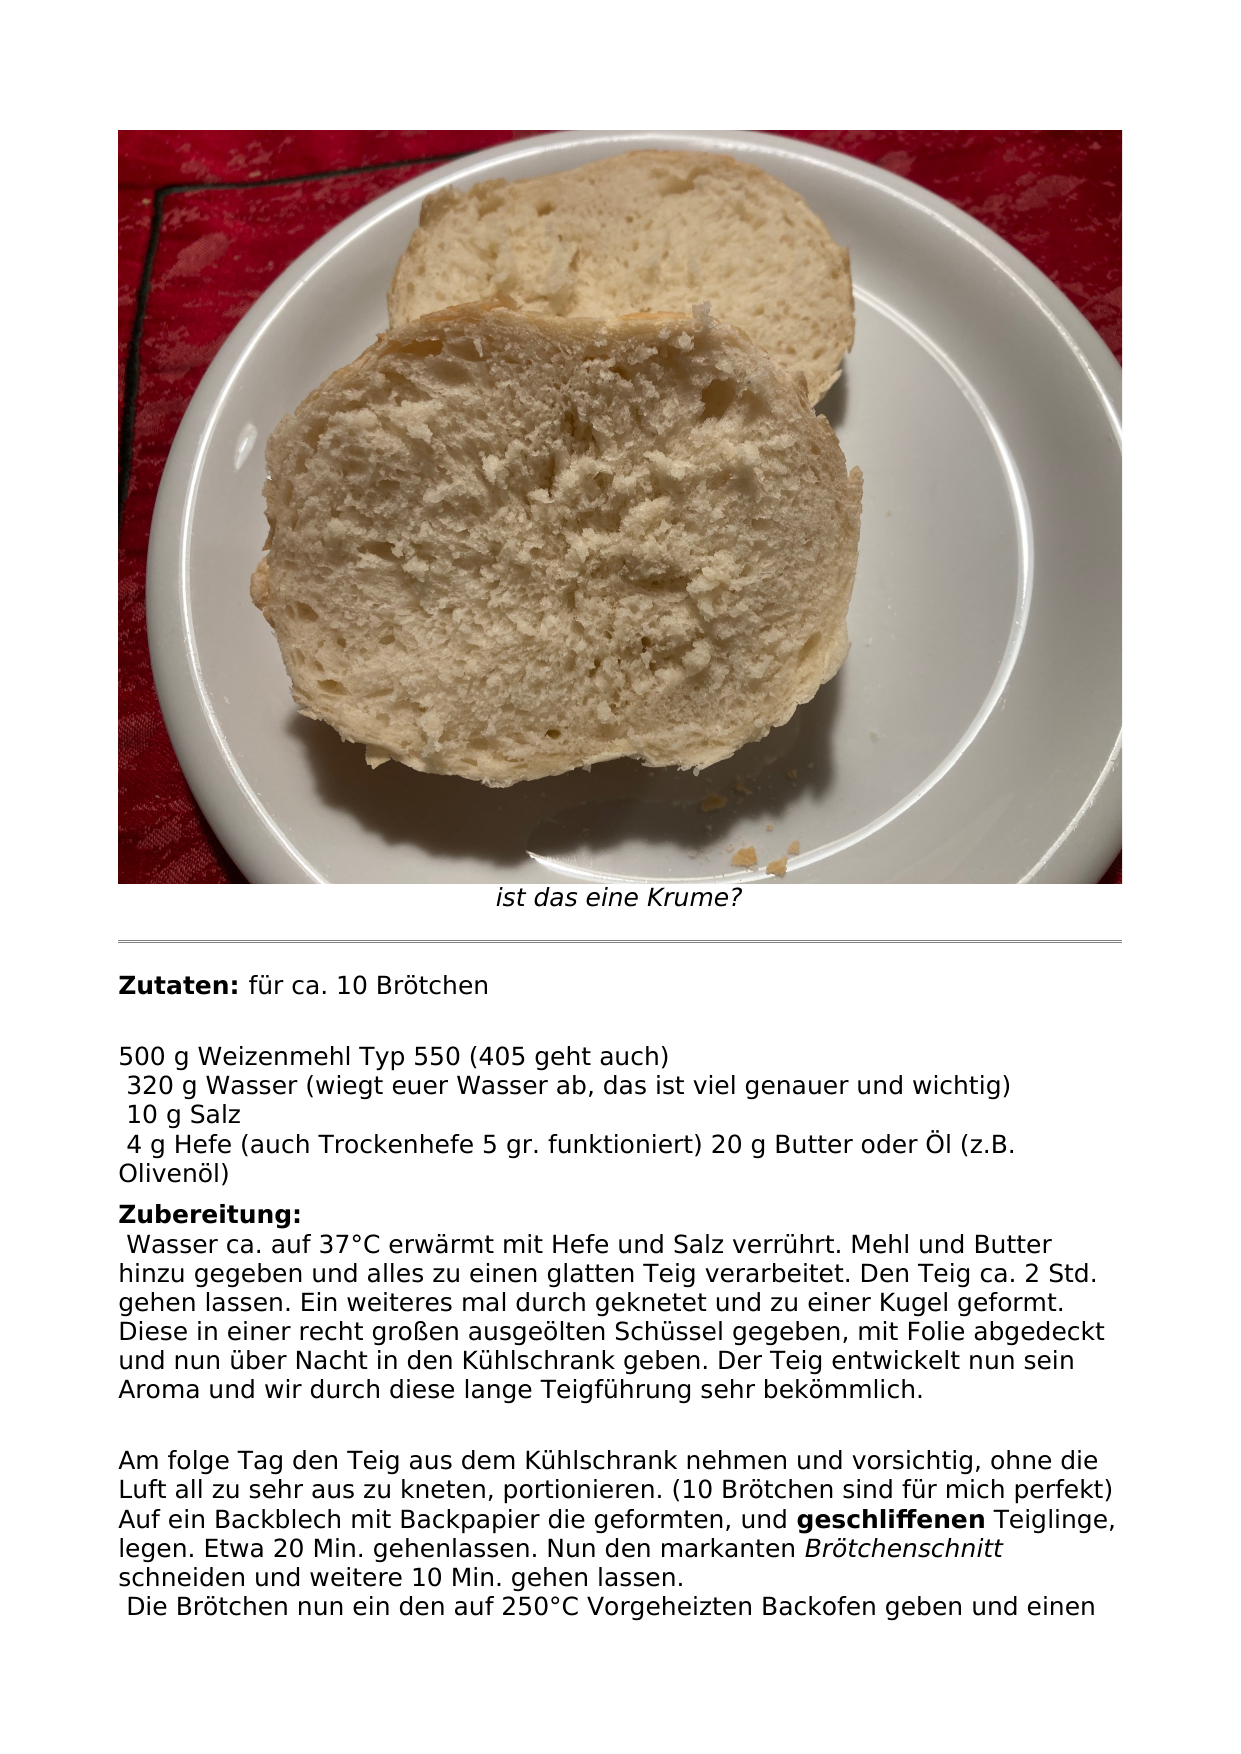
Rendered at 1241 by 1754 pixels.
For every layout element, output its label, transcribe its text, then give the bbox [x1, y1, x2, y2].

text Am folge Tag den Teig aus dem Kühlschrank nehmen und vorsichtig, ohne die Luft all zu sehr aus zu kneten, portionieren. (10 Brötchen sind für mich perfekt) Auf ein Backblech mit Backpapier die geformten, und geschliffenen Teiglinge, legen. Etwa 20 Min. gehenlassen. Nun den markanten Brötchenschnitt schneiden und weitere 10 Min. gehen lassen. Die Brötchen nun ein den auf 250°C Vorgeheizten Backofen geben und einen [118, 1447, 1122, 1622]
picture [118, 130, 1123, 884]
text Zutaten: für ca. 10 Brötchen [118, 972, 1122, 1030]
text ist das eine Krume? [118, 884, 1122, 913]
text 500 g Weizenmehl Typ 550 (405 geht auch) 320 g Wasser (wiegt euer Wasser ab, das ist viel genauer und wichtig) 10 g Salz 4 g Hefe (auch Trockenhefe 5 gr. funktioniert) 20 g Butter oder Öl (z.B. Olivenöl) [118, 1042, 1122, 1188]
text Zubereitung: Wasser ca. auf 37°C erwärmt mit Hefe und Salz verrührt. Mehl und Butter hinzu gegeben und alles zu einen glatten Teig verarbeitet. Den Teig ca. 2 Std. gehen lassen. Ein weiteres mal durch geknetet und zu einer Kugel geformt. Diese in einer recht großen ausgeölten Schüssel gegeben, mit Folie abgedeckt und nun über Nacht in den Kühlschrank geben. Der Teig entwickelt nun sein Aroma und wir durch diese lange Teigführung sehr bekömmlich. [118, 1201, 1122, 1434]
